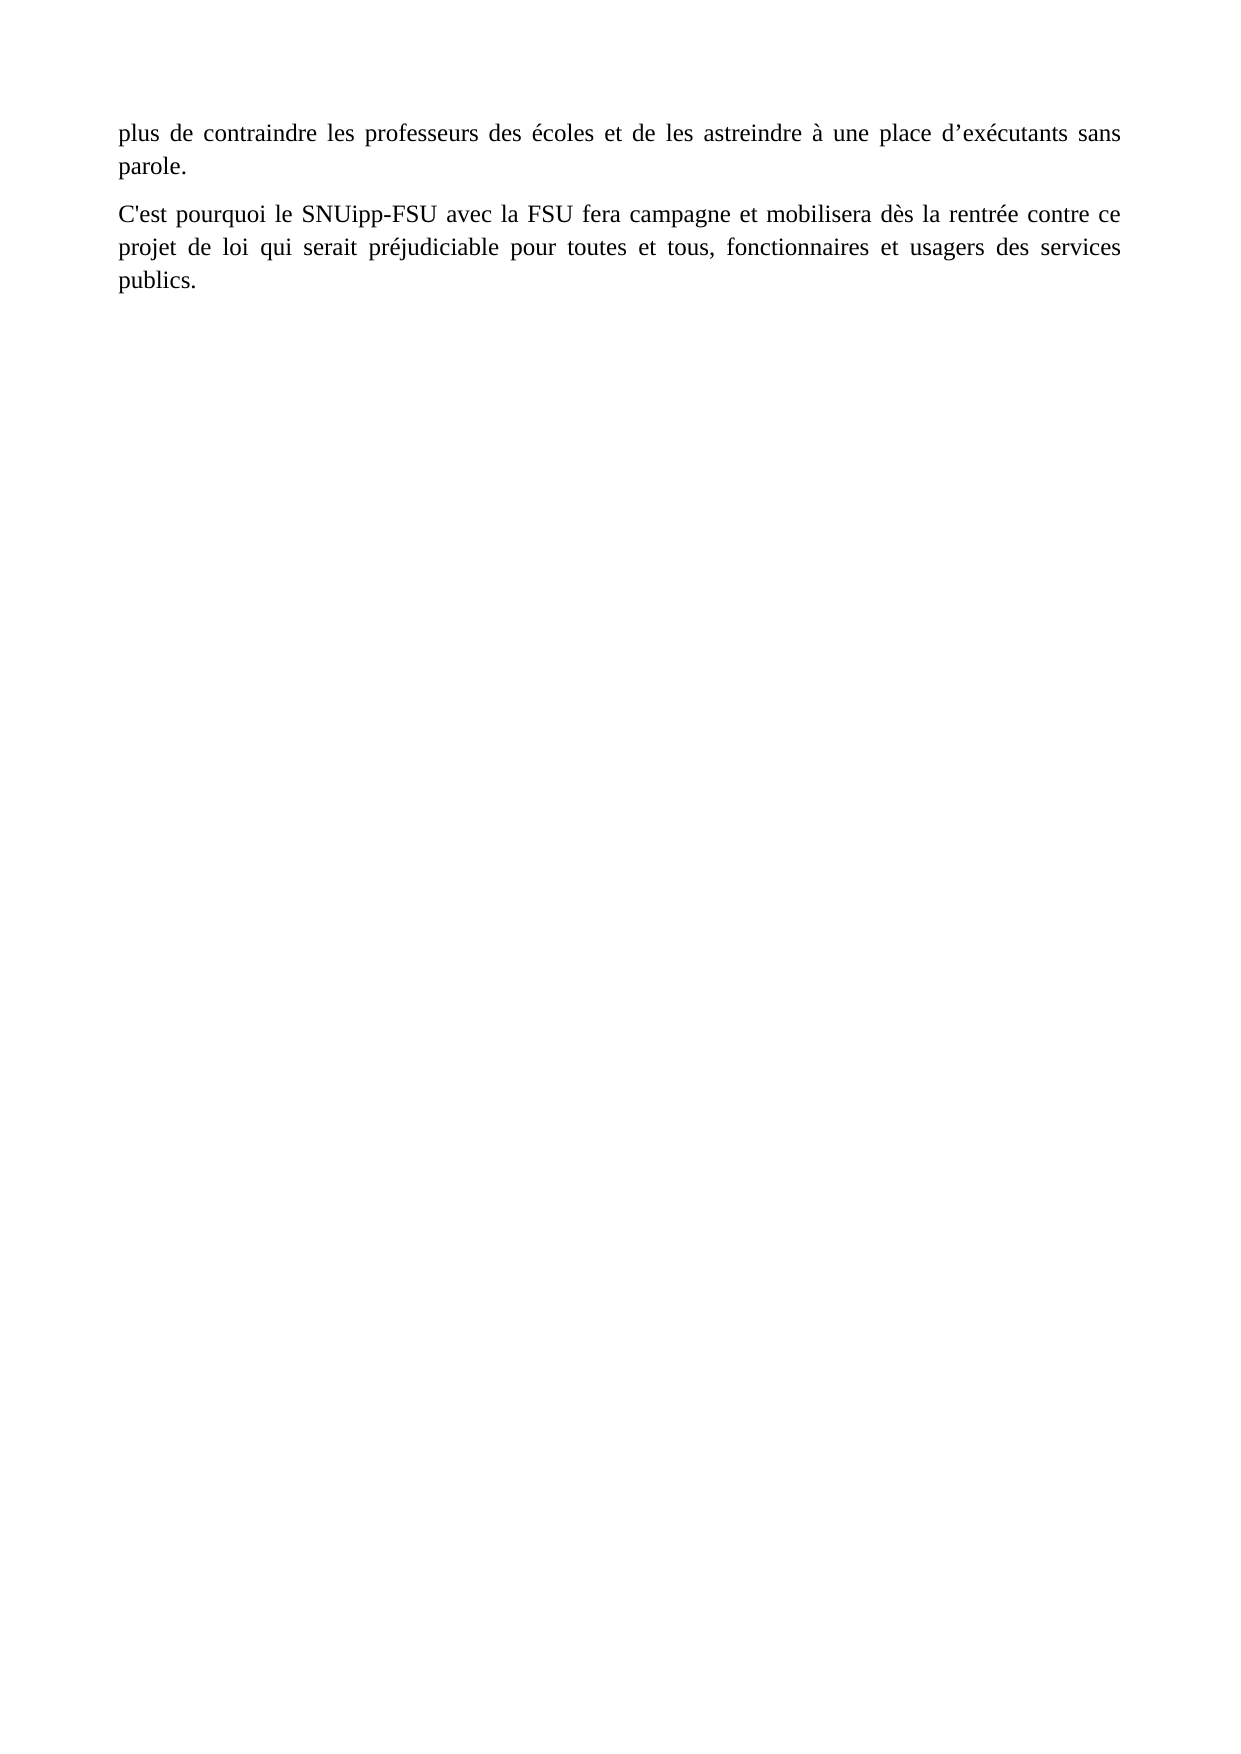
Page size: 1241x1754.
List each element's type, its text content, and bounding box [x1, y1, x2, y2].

text C'est pourquoi le SNUipp-FSU avec la FSU fera campagne et mobilisera dès la rentrée contre ce projet de loi qui serait préjudiciable pour toutes et tous, fonctionnaires et usagers des services publics. [118, 199, 1122, 293]
text plus de contraindre les professeurs des écoles et de les astreindre à une place d’exécutants sans parole. [118, 118, 1122, 180]
